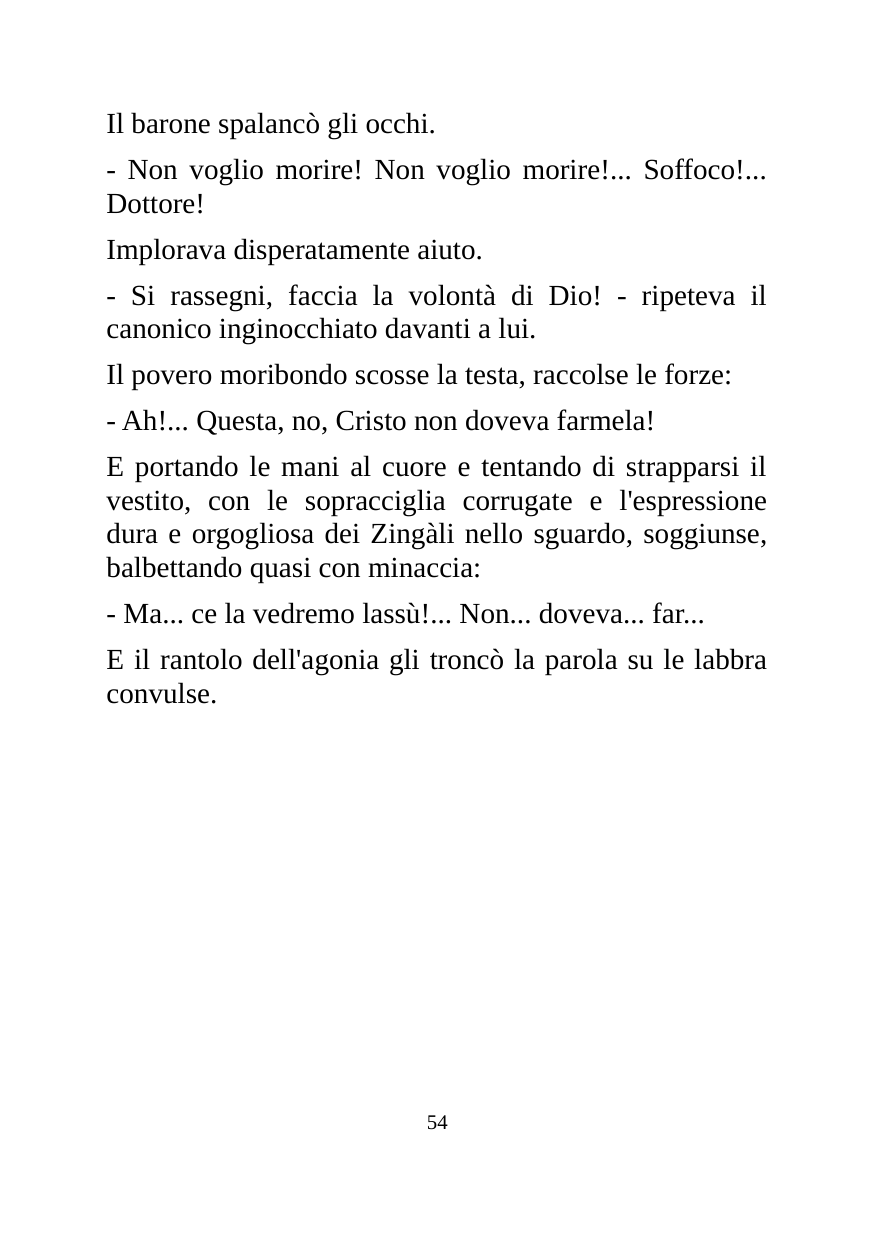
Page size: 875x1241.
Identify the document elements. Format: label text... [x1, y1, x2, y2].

text Il barone spalancò gli occhi. [106, 106, 768, 140]
text Il povero moribondo scosse la testa, raccolse le forze: [106, 357, 768, 391]
text - Ah!... Questa, no, Cristo non doveva farmela! [106, 403, 768, 437]
text E il rantolo dell'agonia gli troncò la parola su le labbra convulse. [106, 642, 768, 709]
text E portando le mani al cuore e tentando di strapparsi il vestito, con le sopracciglia corrugate e l'espressione dura e orgogliosa dei Zingàli nello sguardo, soggiunse, balbettando quasi con minaccia: [106, 449, 768, 584]
text Implorava disperatamente aiuto. [106, 232, 768, 265]
text - Non voglio morire! Non voglio morire!... Soffoco!... Dottore! [106, 152, 768, 219]
text - Ma... ce la vedremo lassù!... Non... doveva... far... [106, 596, 768, 630]
text - Si rassegni, faccia la volontà di Dio! - ripeteva il canonico inginocchiato davanti a lui. [106, 278, 768, 345]
